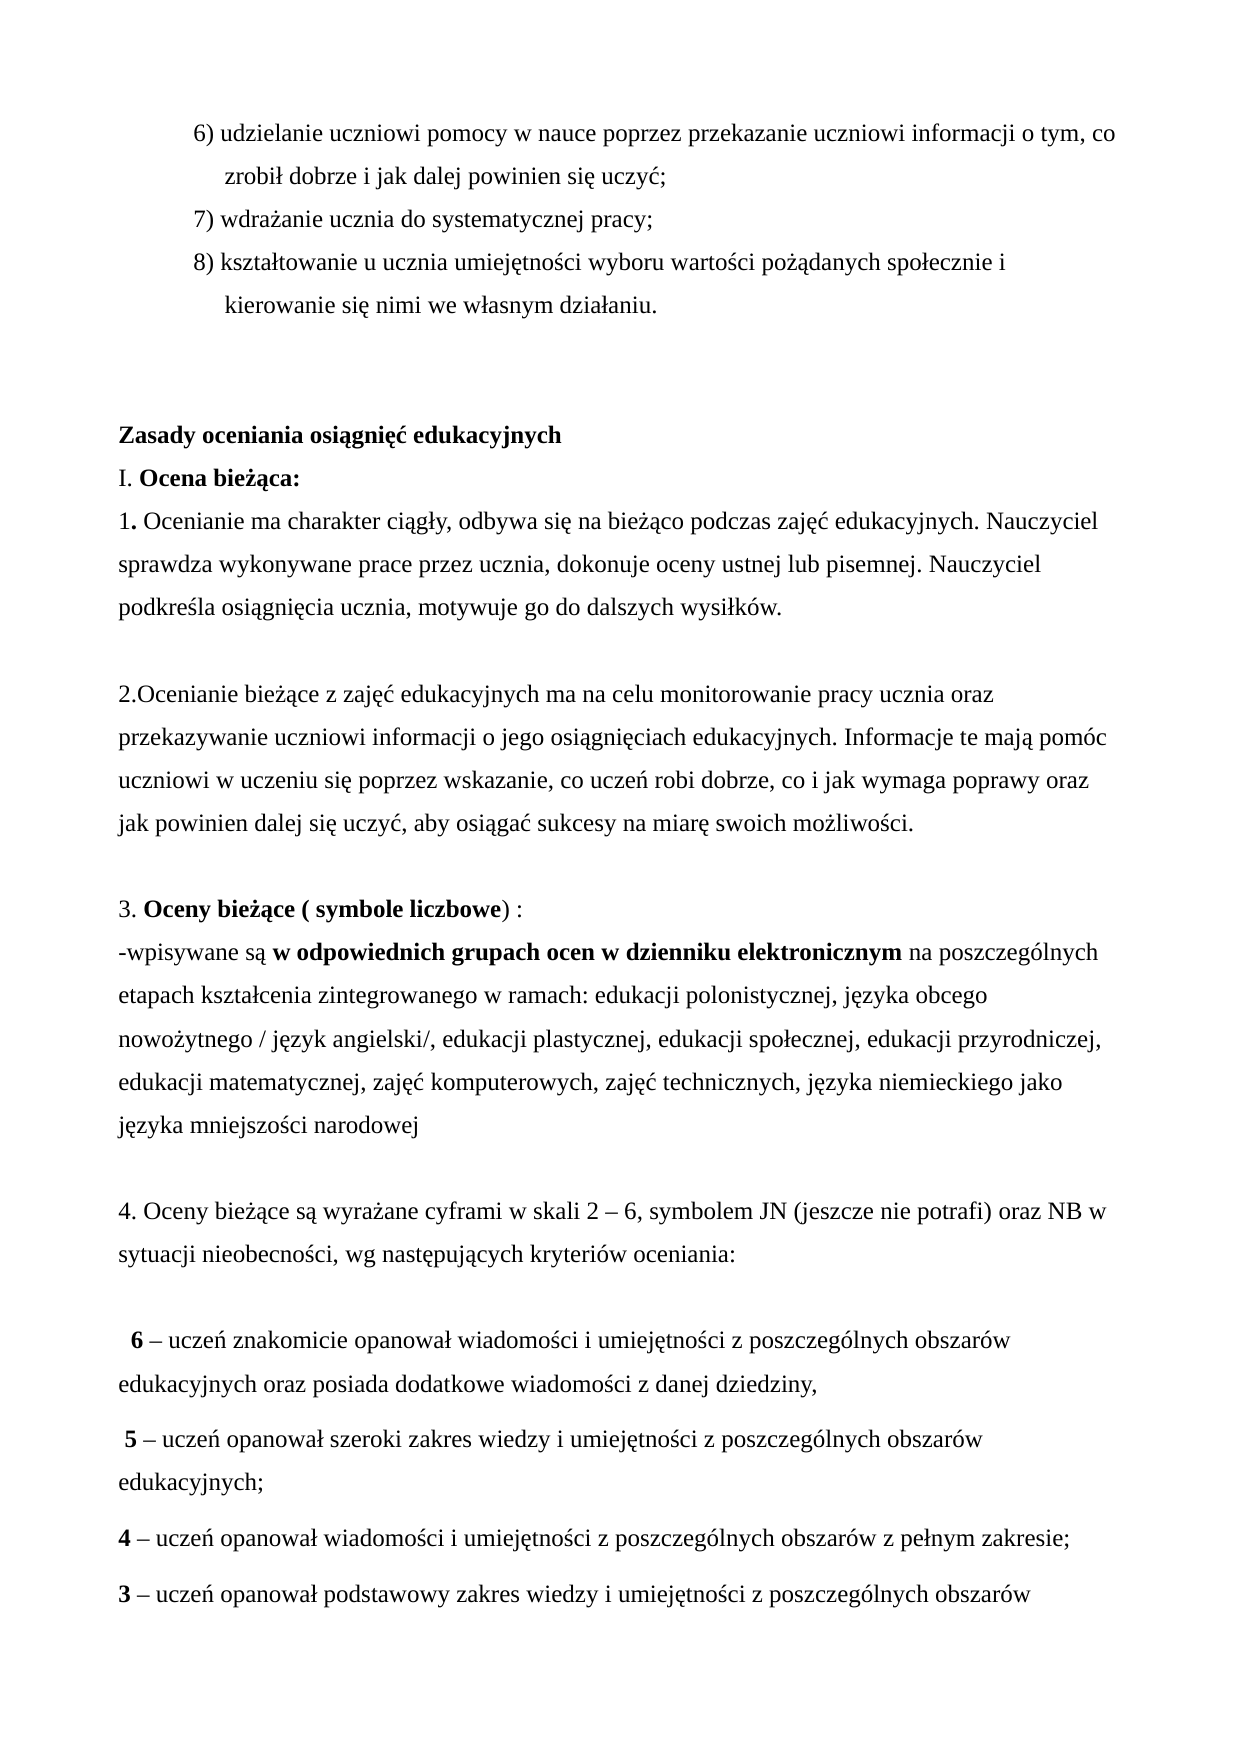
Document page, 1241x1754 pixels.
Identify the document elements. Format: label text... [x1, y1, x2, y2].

text 6 – uczeń znakomicie opanował wiadomości i umiejętności z poszczególnych obszarów edukacyjnych oraz posiada dodatkowe wiadomości z danej dziedziny, [118, 1326, 1122, 1397]
text Zasady oceniania osiągnięć edukacyjnych [118, 420, 1122, 449]
text kierowanie się nimi we własnym działaniu. [118, 291, 1122, 319]
text -wpisywane są w odpowiednich grupach ocen w dzienniku elektronicznym na poszczególnych etapach kształcenia zintegrowanego w ramach: edukacji polonistycznej, języka obcego nowożytnego / język angielski/, edukacji plastycznej, edukacji społecznej, edukacji przyrodniczej, edukacji matematycznej, zajęć komputerowych, zajęć technicznych, języka niemieckiego jako języka mniejszości narodowej [118, 937, 1122, 1139]
text 3 – uczeń opanował podstawowy zakres wiedzy i umiejętności z poszczególnych obszarów [118, 1579, 1122, 1607]
text 3. Oceny bieżące ( symbole liczbowe) : [118, 894, 1122, 923]
text 7) wdrażanie ucznia do systematycznej pracy; [118, 204, 1122, 233]
text 5 – uczeń opanował szeroki zakres wiedzy i umiejętności z poszczególnych obszarów edukacyjnych; [118, 1424, 1122, 1496]
text 8) kształtowanie u ucznia umiejętności wyboru wartości pożądanych społecznie i [118, 247, 1122, 276]
text I. Ocena bieżąca: [118, 463, 1122, 492]
text 2.Ocenianie bieżące z zajęć edukacyjnych ma na celu monitorowanie pracy ucznia oraz przekazywanie uczniowi informacji o jego osiągnięciach edukacyjnych. Informacje te mają pomóc uczniowi w uczeniu się poprzez wskazanie, co uczeń robi dobrze, co i jak wymaga poprawy oraz jak powinien dalej się uczyć, aby osiągać sukcesy na miarę swoich możliwości. [118, 679, 1122, 837]
text 4 – uczeń opanował wiadomości i umiejętności z poszczególnych obszarów z pełnym zakresie; [118, 1523, 1122, 1552]
text 4. Oceny bieżące są wyrażane cyframi w skali 2 – 6, symbolem JN (jeszcze nie potrafi) oraz NB w sytuacji nieobecności, wg następujących kryteriów oceniania: [118, 1196, 1122, 1268]
text zrobił dobrze i jak dalej powinien się uczyć; [118, 161, 1122, 190]
text 6) udzielanie uczniowi pomocy w nauce poprzez przekazanie uczniowi informacji o tym, co [118, 118, 1122, 147]
text 1. Ocenianie ma charakter ciągły, odbywa się na bieżąco podczas zajęć edukacyjnych. Nauczyciel sprawdza wykonywane prace przez ucznia, dokonuje oceny ustnej lub pisemnej. Nauczyciel podkreśla osiągnięcia ucznia, motywuje go do dalszych wysiłków. [118, 506, 1122, 621]
